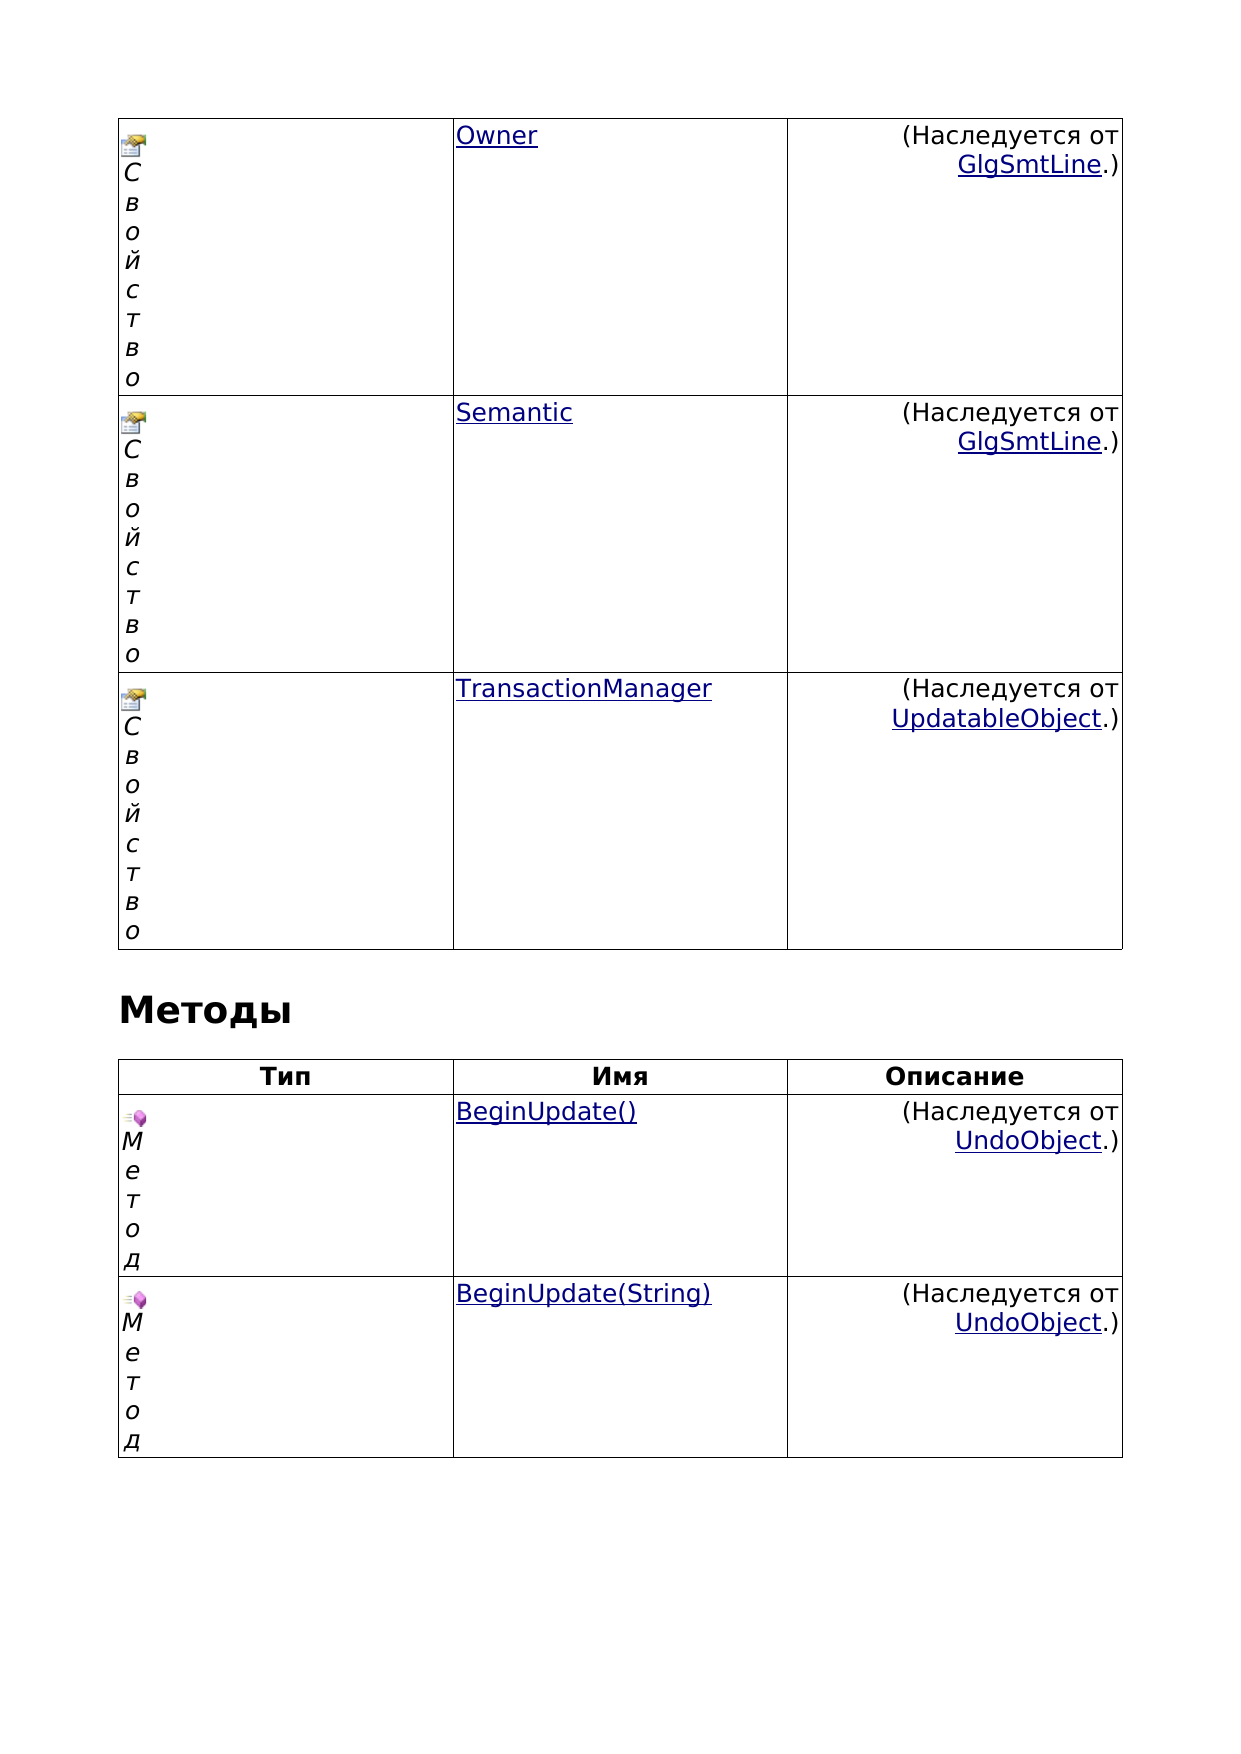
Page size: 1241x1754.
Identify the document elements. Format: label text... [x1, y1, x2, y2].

table_cell (Наследуется от UpdatableObject.) [788, 673, 1122, 948]
table_cell [119, 673, 453, 948]
table_cell (Наследуется от GlgSmtLine.) [788, 119, 1122, 395]
picture [121, 1110, 147, 1127]
table_cell Semantic [454, 396, 787, 672]
table_cell (Наследуется от UndoObject.) [788, 1095, 1122, 1276]
table_header Тип [119, 1060, 453, 1094]
table_cell BeginUpdate() [454, 1095, 787, 1276]
table_cell [119, 119, 453, 395]
table_header Описание [788, 1060, 1122, 1094]
table_cell BeginUpdate(String) [454, 1277, 787, 1457]
table_cell [119, 1095, 453, 1276]
table_cell TransactionManager [454, 673, 787, 948]
table_cell (Наследуется от UndoObject.) [788, 1277, 1122, 1457]
picture [121, 133, 147, 159]
picture [121, 1291, 147, 1309]
table_cell [119, 396, 453, 672]
picture [121, 410, 147, 436]
table_header Имя [454, 1060, 787, 1094]
table_cell Owner [454, 119, 787, 395]
subtitle Методы [118, 988, 1122, 1032]
picture [121, 687, 147, 713]
table_cell (Наследуется от GlgSmtLine.) [788, 396, 1122, 672]
table_cell [119, 1277, 453, 1457]
